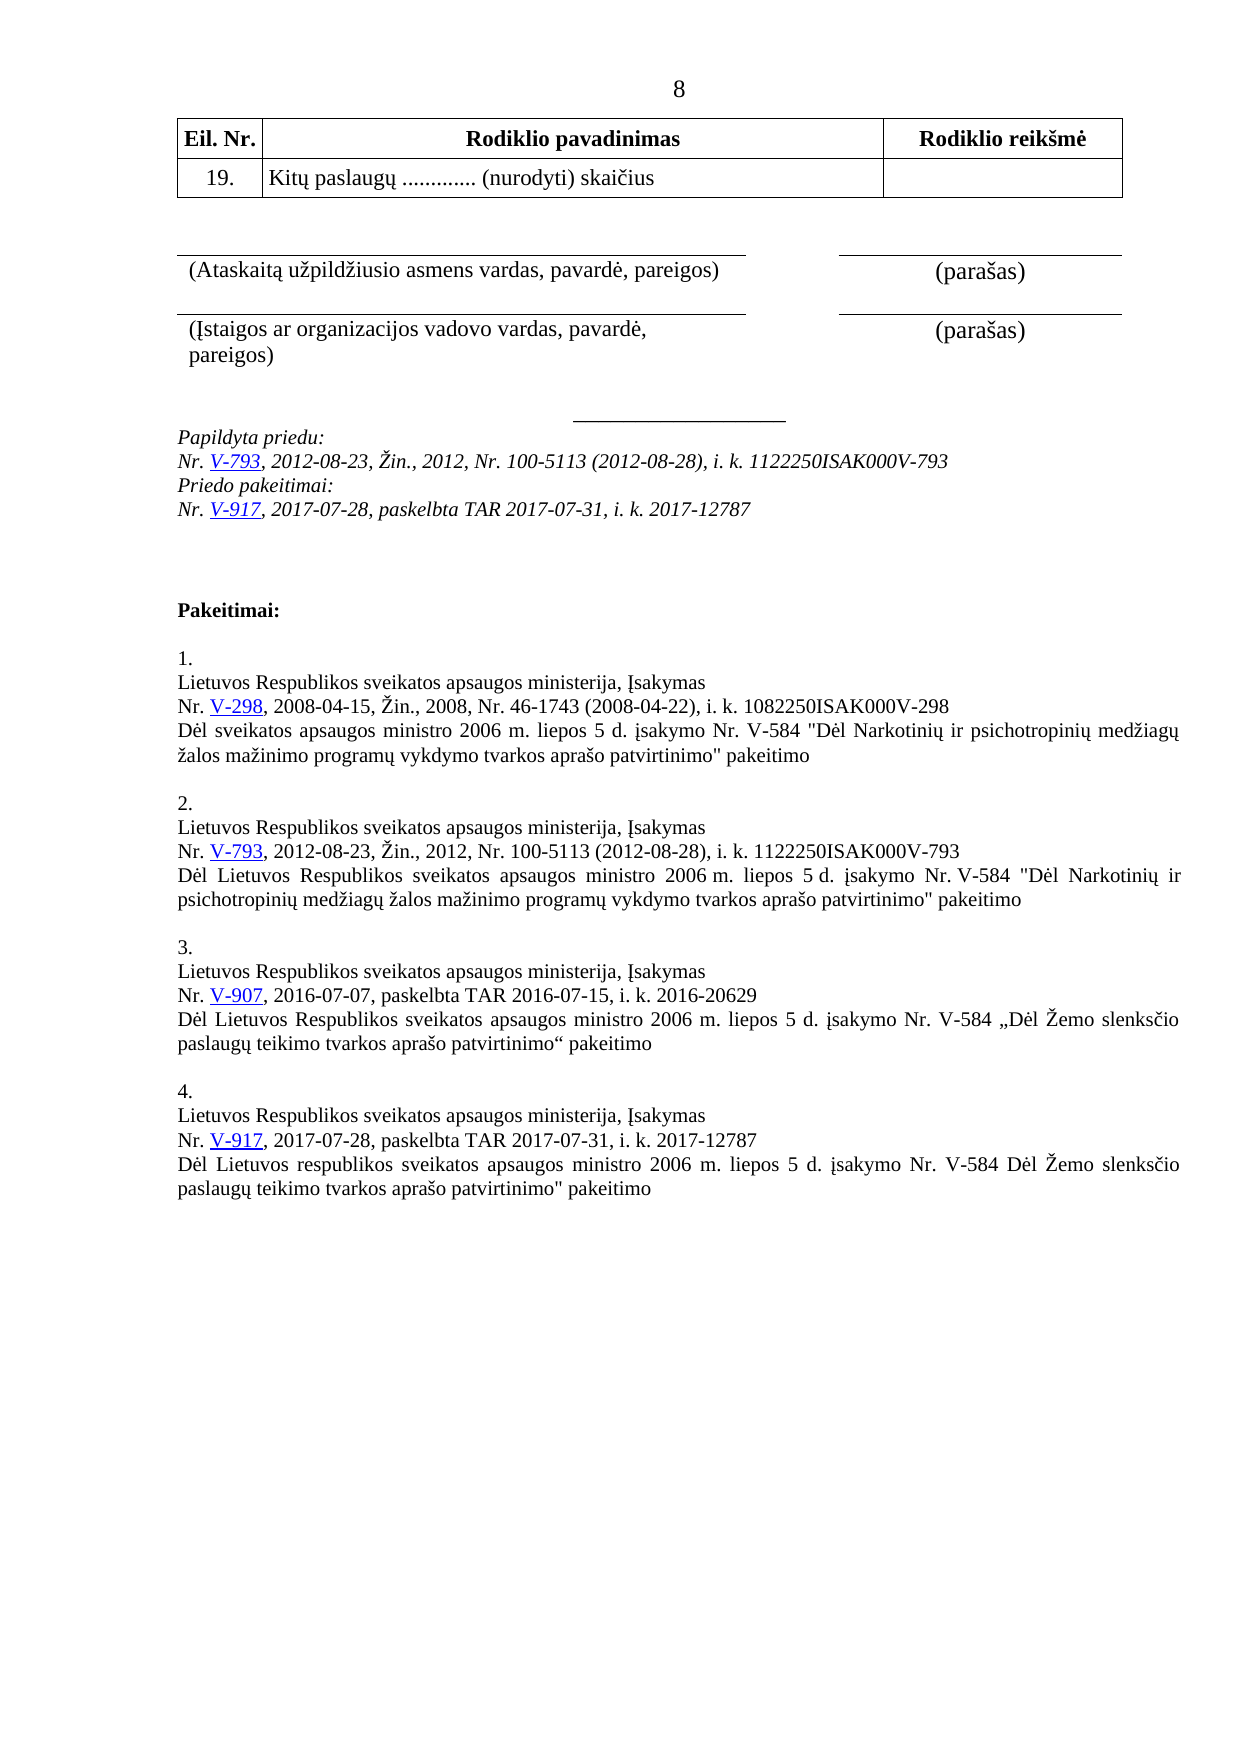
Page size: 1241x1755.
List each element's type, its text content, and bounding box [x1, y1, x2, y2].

table_header (Įstaigos ar organizacijos vadovo vardas, pavardė, pareigos) [177, 315, 746, 367]
text Nr. V-298, 2008-04-15, Žin., 2008, Nr. 46-1743 (2008-04-22), i. k. 1082250ISAK000V-298 [177, 694, 1181, 718]
text Lietuvos Respublikos sveikatos apsaugos ministerija, Įsakymas [177, 670, 1181, 694]
text 3. [177, 935, 1181, 959]
text Dėl Lietuvos Respublikos sveikatos apsaugos ministro 2006 m. liepos 5 d. įsakymo Nr. V-584 „Dėl Žemo slenksčio paslaugų teikimo tvarkos aprašo patvirtinimo“ pakeitimo [177, 1007, 1181, 1055]
table_header (Ataskaitą užpildžiusio asmens vardas, pavardė, pareigos) [177, 256, 746, 285]
text 1. [177, 646, 1181, 670]
text Nr. V-793, 2012-08-23, Žin., 2012, Nr. 100-5113 (2012-08-28), i. k. 1122250ISAK000V-793 [177, 449, 1181, 473]
text Pakeitimai: [177, 598, 1181, 622]
table_header Rodiklio reikšmė [884, 119, 1122, 157]
text Nr. V-917, 2017-07-28, paskelbta TAR 2017-07-31, i. k. 2017-12787 [177, 497, 1181, 521]
text Dėl Lietuvos respublikos sveikatos apsaugos ministro 2006 m. liepos 5 d. įsakymo Nr. V-584 Dėl Žemo slenksčio paslaugų teikimo tvarkos aprašo patvirtinimo" pakeitimo [177, 1152, 1181, 1200]
text Dėl sveikatos apsaugos ministro 2006 m. liepos 5 d. įsakymo Nr. V-584 "Dėl Narkotinių ir psichotropinių medžiagų žalos mažinimo programų vykdymo tvarkos aprašo patvirtinimo" pakeitimo [177, 718, 1181, 767]
table_header Eil. Nr. [178, 119, 262, 157]
table_header (parašas) [839, 256, 1122, 285]
table_cell Kitų paslaugų ............. (nurodyti) skaičius [263, 159, 883, 197]
text Dėl Lietuvos Respublikos sveikatos apsaugos ministro 2006 m. liepos 5 d. įsakymo Nr. V-584 "Dėl Narkotinių ir psichotropinių medžiagų žalos mažinimo programų vykdymo tvarkos aprašo patvirtinimo" pakeitimo [177, 863, 1181, 911]
text Papildyta priedu: [177, 425, 1181, 449]
text 4. [177, 1079, 1181, 1103]
text Lietuvos Respublikos sveikatos apsaugos ministerija, Įsakymas [177, 1103, 1181, 1127]
text Priedo pakeitimai: [177, 473, 1181, 497]
text Nr. V-907, 2016-07-07, paskelbta TAR 2016-07-15, i. k. 2016-20629 [177, 983, 1181, 1007]
table_cell 19. [178, 159, 262, 197]
table_header Rodiklio pavadinimas [263, 119, 883, 157]
text 2. [177, 791, 1181, 815]
text Lietuvos Respublikos sveikatos apsaugos ministerija, Įsakymas [177, 815, 1181, 839]
text Nr. V-793, 2012-08-23, Žin., 2012, Nr. 100-5113 (2012-08-28), i. k. 1122250ISAK000V-793 [177, 839, 1181, 863]
table_header [746, 314, 838, 367]
table_cell [884, 159, 1122, 197]
table_header [746, 255, 838, 285]
text Lietuvos Respublikos sveikatos apsaugos ministerija, Įsakymas [177, 959, 1181, 983]
text _________________ [177, 396, 1181, 425]
text Nr. V-917, 2017-07-28, paskelbta TAR 2017-07-31, i. k. 2017-12787 [177, 1127, 1181, 1152]
table_header (parašas) [839, 315, 1122, 367]
